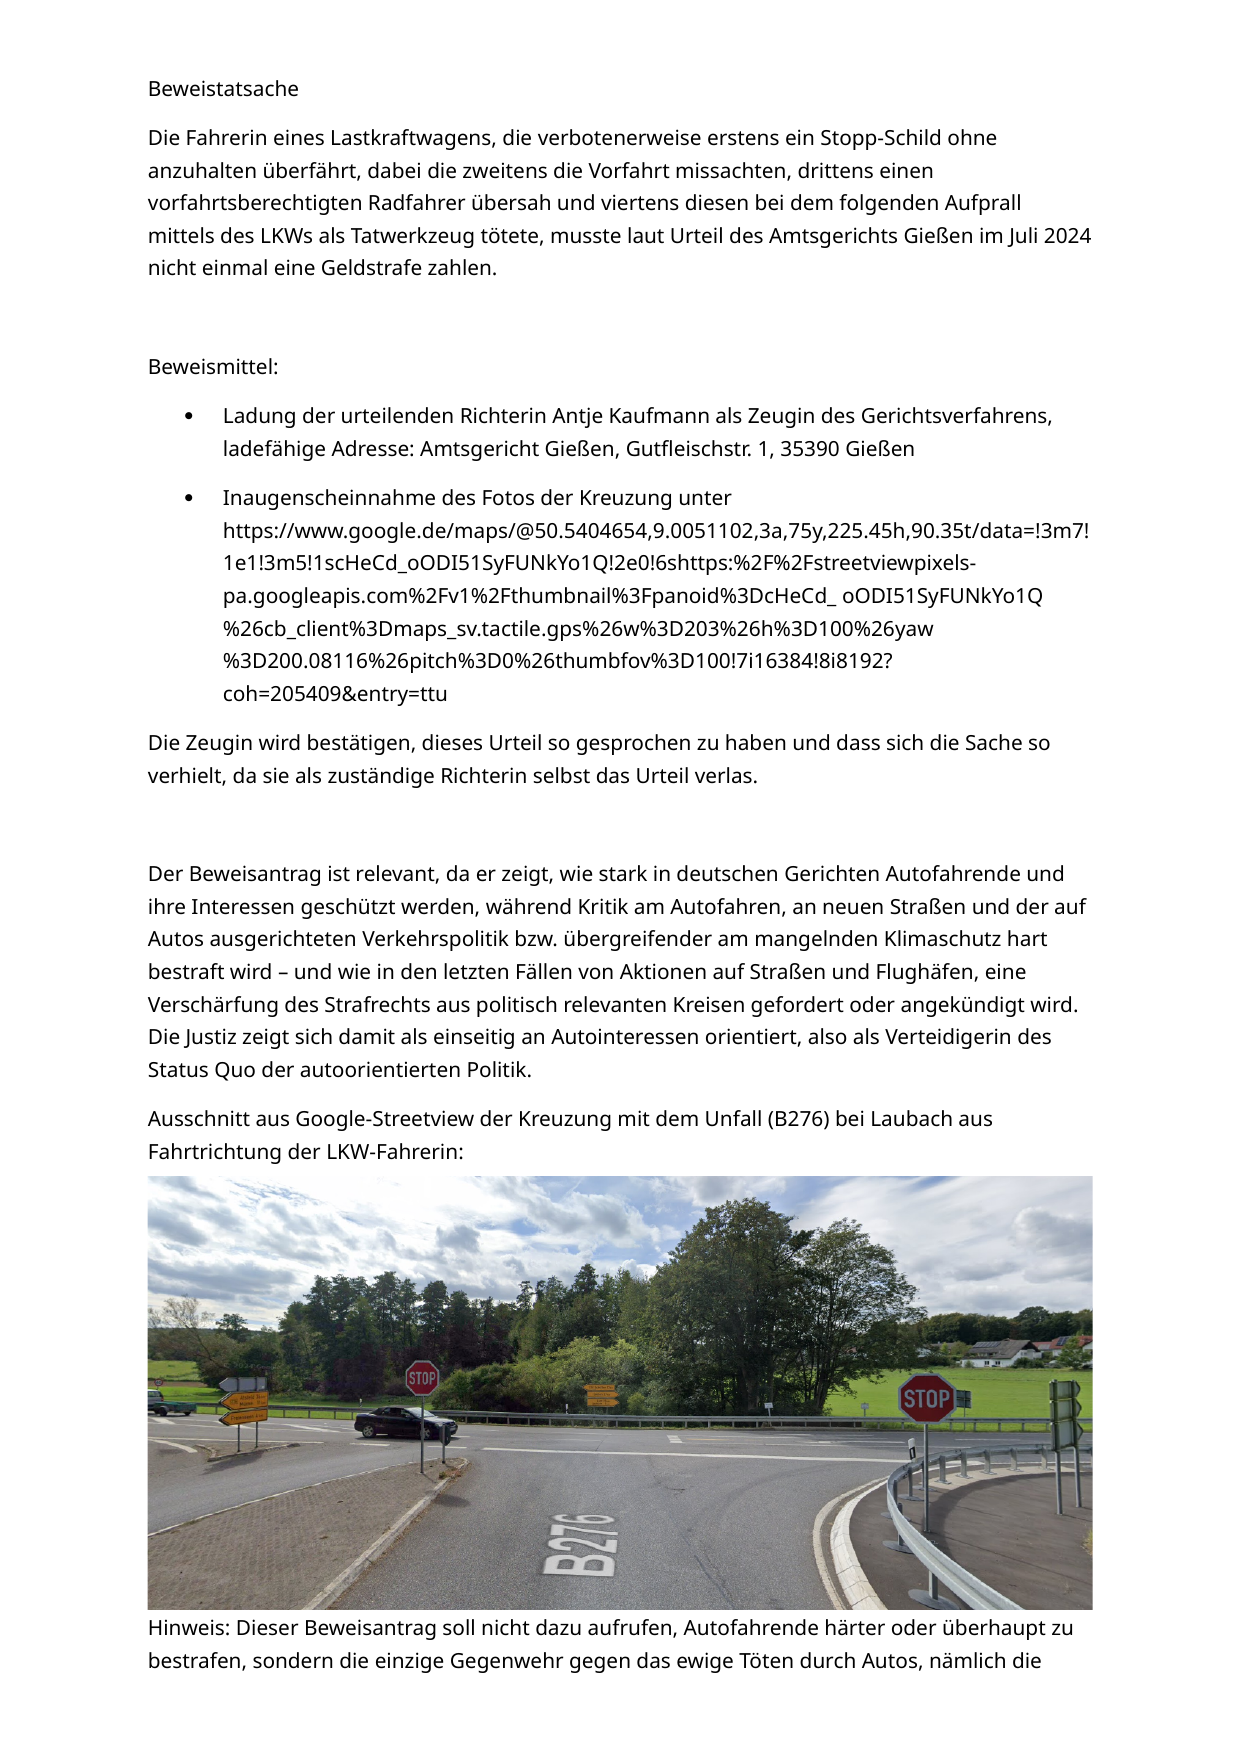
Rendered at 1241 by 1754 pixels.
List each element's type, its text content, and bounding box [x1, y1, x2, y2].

text Die Fahrerin eines Lastkraftwagens, die verbotenerweise erstens ein Stopp-Schild ohne anzuhalten überfährt, dabei die zweitens die Vorfahrt missachten, drittens einen vorfahrtsberechtigten Radfahrer übersah und viertens diesen bei dem folgenden Aufprall mittels des LKWs als Tatwerkzeug tötete, musste laut Urteil des Amtsgerichts Gießen im Juli 2024 nicht einmal eine Geldstrafe zahlen. [148, 123, 1093, 282]
text Hinweis: Dieser Beweisantrag soll nicht dazu aufrufen, Autofahrende härter oder überhaupt zu bestrafen, sondern die einzige Gegenwehr gegen das ewige Töten durch Autos, nämlich die [148, 1610, 1093, 1674]
text Die Zeugin wird bestätigen, dieses Urteil so gesprochen zu haben und dass sich die Sache so verhielt, da sie als zuständige Richterin selbst das Urteil verlas. [148, 728, 1093, 789]
text Der Beweisantrag ist relevant, da er zeigt, wie stark in deutschen Gerichten Autofahrende und ihre Interessen geschützt werden, während Kritik am Autofahren, an neuen Straßen und der auf Autos ausgerichteten Verkehrspolitik bzw. übergreifender am mangelnden Klimaschutz hart bestraft wird – und wie in den letzten Fällen von Aktionen auf Straßen und Flughäfen, eine Verschärfung des Strafrechts aus politisch relevanten Kreisen gefordert oder angekündigt wird. Die Justiz zeigt sich damit als einseitig an Autointeressen orientiert, also als Verteidigerin des Status Quo der autoorientierten Politik. [148, 859, 1093, 1083]
list Ladung der urteilenden Richterin Antje Kaufmann als Zeugin des Gerichtsverfahrens, ladefähige Adresse: Amtsgericht Gießen, Gutfleischstr. 1, 35390 Gießen [185, 401, 1093, 462]
list Inaugenscheinnahme des Fotos der Kreuzung unter https://www.google.de/maps/@50.5404654,9.0051102,3a,75y,225.45h,90.35t/data=!3m7!1e1!3m5!1scHeCd_oODI51SyFUNkYo1Q!2e0!6shttps:%2F%2Fstreetviewpixels-pa.googleapis.com%2Fv1%2Fthumbnail%3Fpanoid%3DcHeCd_ oODI51SyFUNkYo1Q%26cb_client%3Dmaps_sv.tactile.gps%26w%3D203%26h%3D100%26yaw%3D200.08116%26pitch%3D0%26thumbfov%3D100!7i16384!8i8192?coh=205409&entry=ttu [185, 483, 1093, 707]
text Beweistatsache [148, 74, 1093, 102]
text Beweismittel: [148, 352, 1093, 381]
text Ausschnitt aus Google-Streetview der Kreuzung mit dem Unfall (B276) bei Laubach aus Fahrtrichtung der LKW-Fahrerin: [148, 1104, 1093, 1165]
